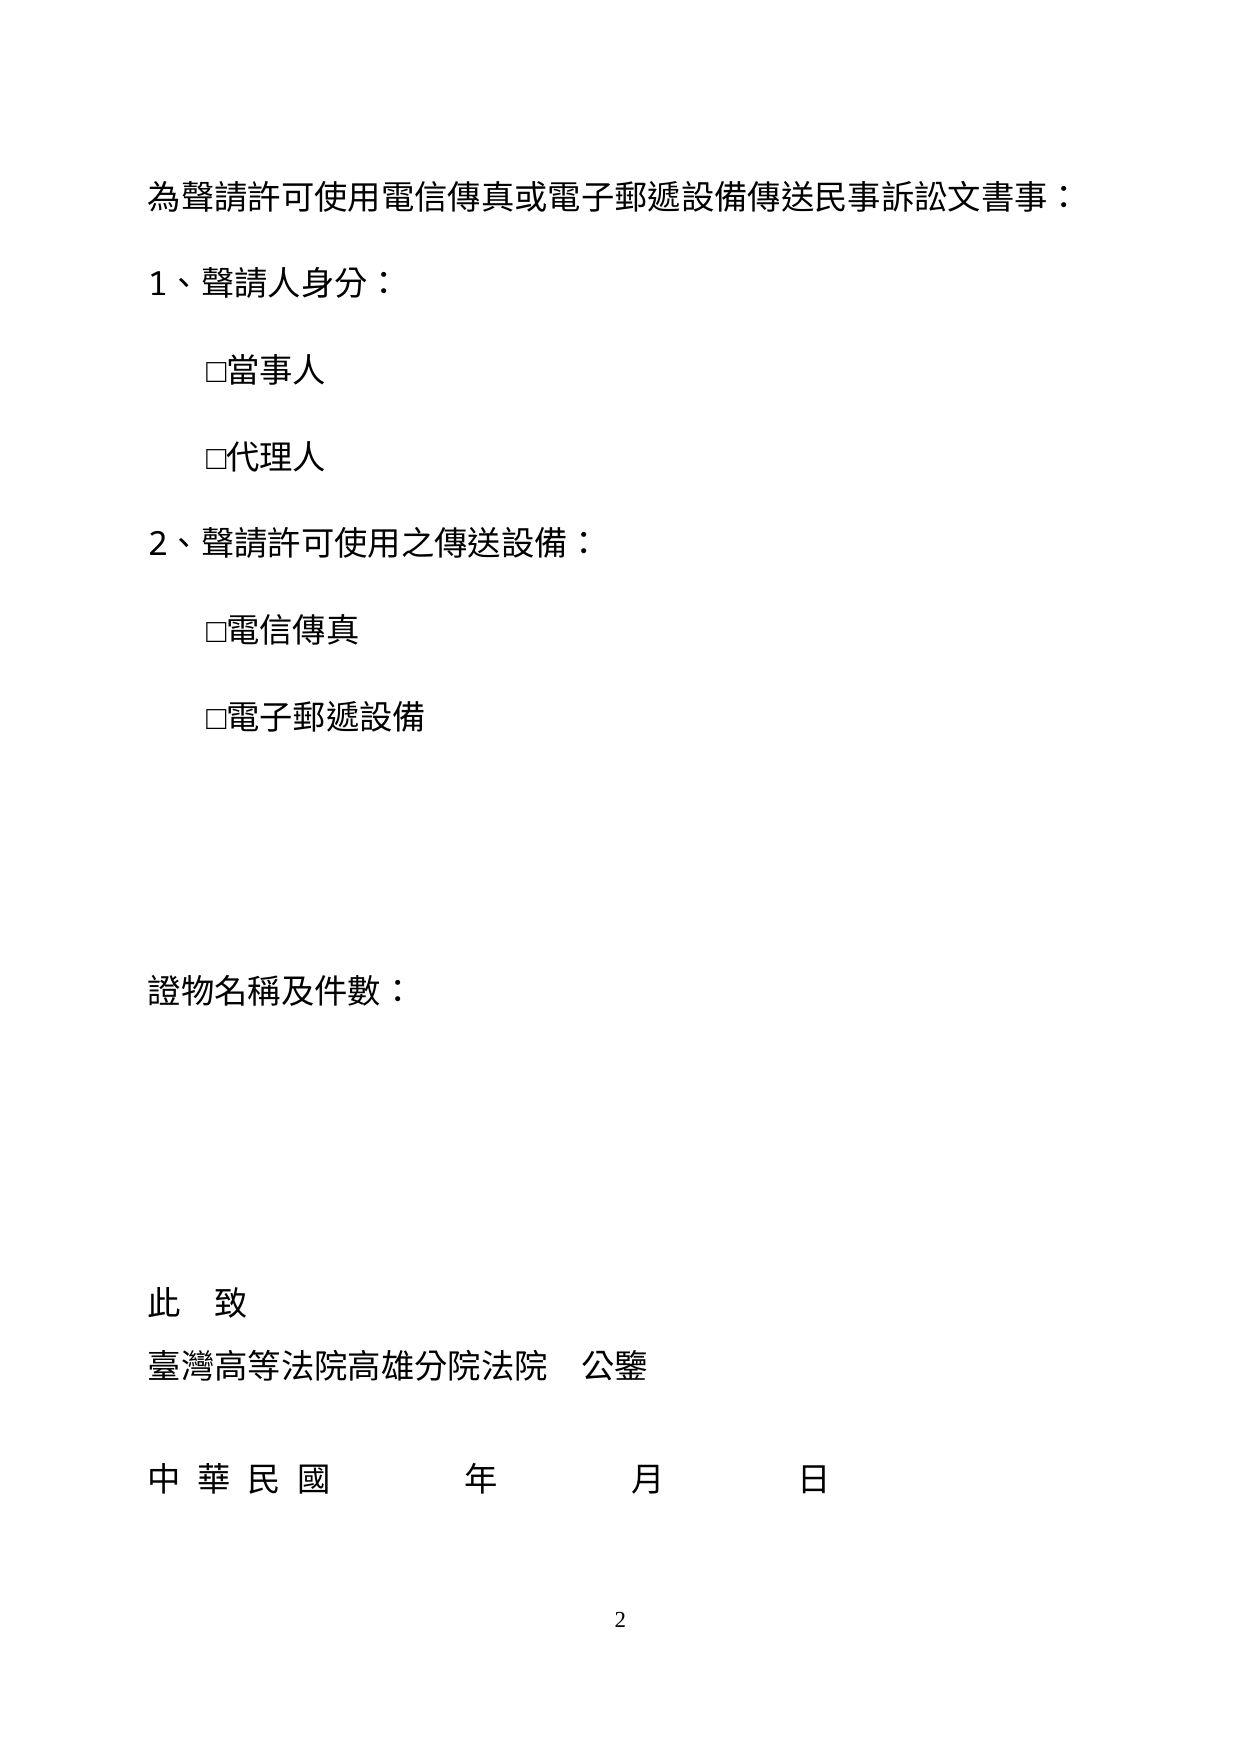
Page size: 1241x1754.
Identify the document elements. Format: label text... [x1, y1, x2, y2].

text □當事人 [206, 326, 1092, 389]
text □電子郵遞設備 [206, 673, 1092, 736]
text 中 華 民 國 年 月 日 [148, 1435, 1092, 1497]
text 為聲請許可使用電信傳真或電子郵遞設備傳送民事訴訟文書事： [148, 153, 1092, 216]
list 聲請許可使用之傳送設備： [148, 500, 1092, 562]
text 此 致 [148, 1260, 1092, 1322]
text 證物名稱及件數： [148, 947, 1092, 1010]
text □電信傳真 [206, 586, 1092, 649]
text 臺灣高等法院高雄分院法院 公鑒 [148, 1322, 1092, 1385]
text □代理人 [206, 413, 1092, 476]
list 聲請人身分： [148, 240, 1092, 302]
